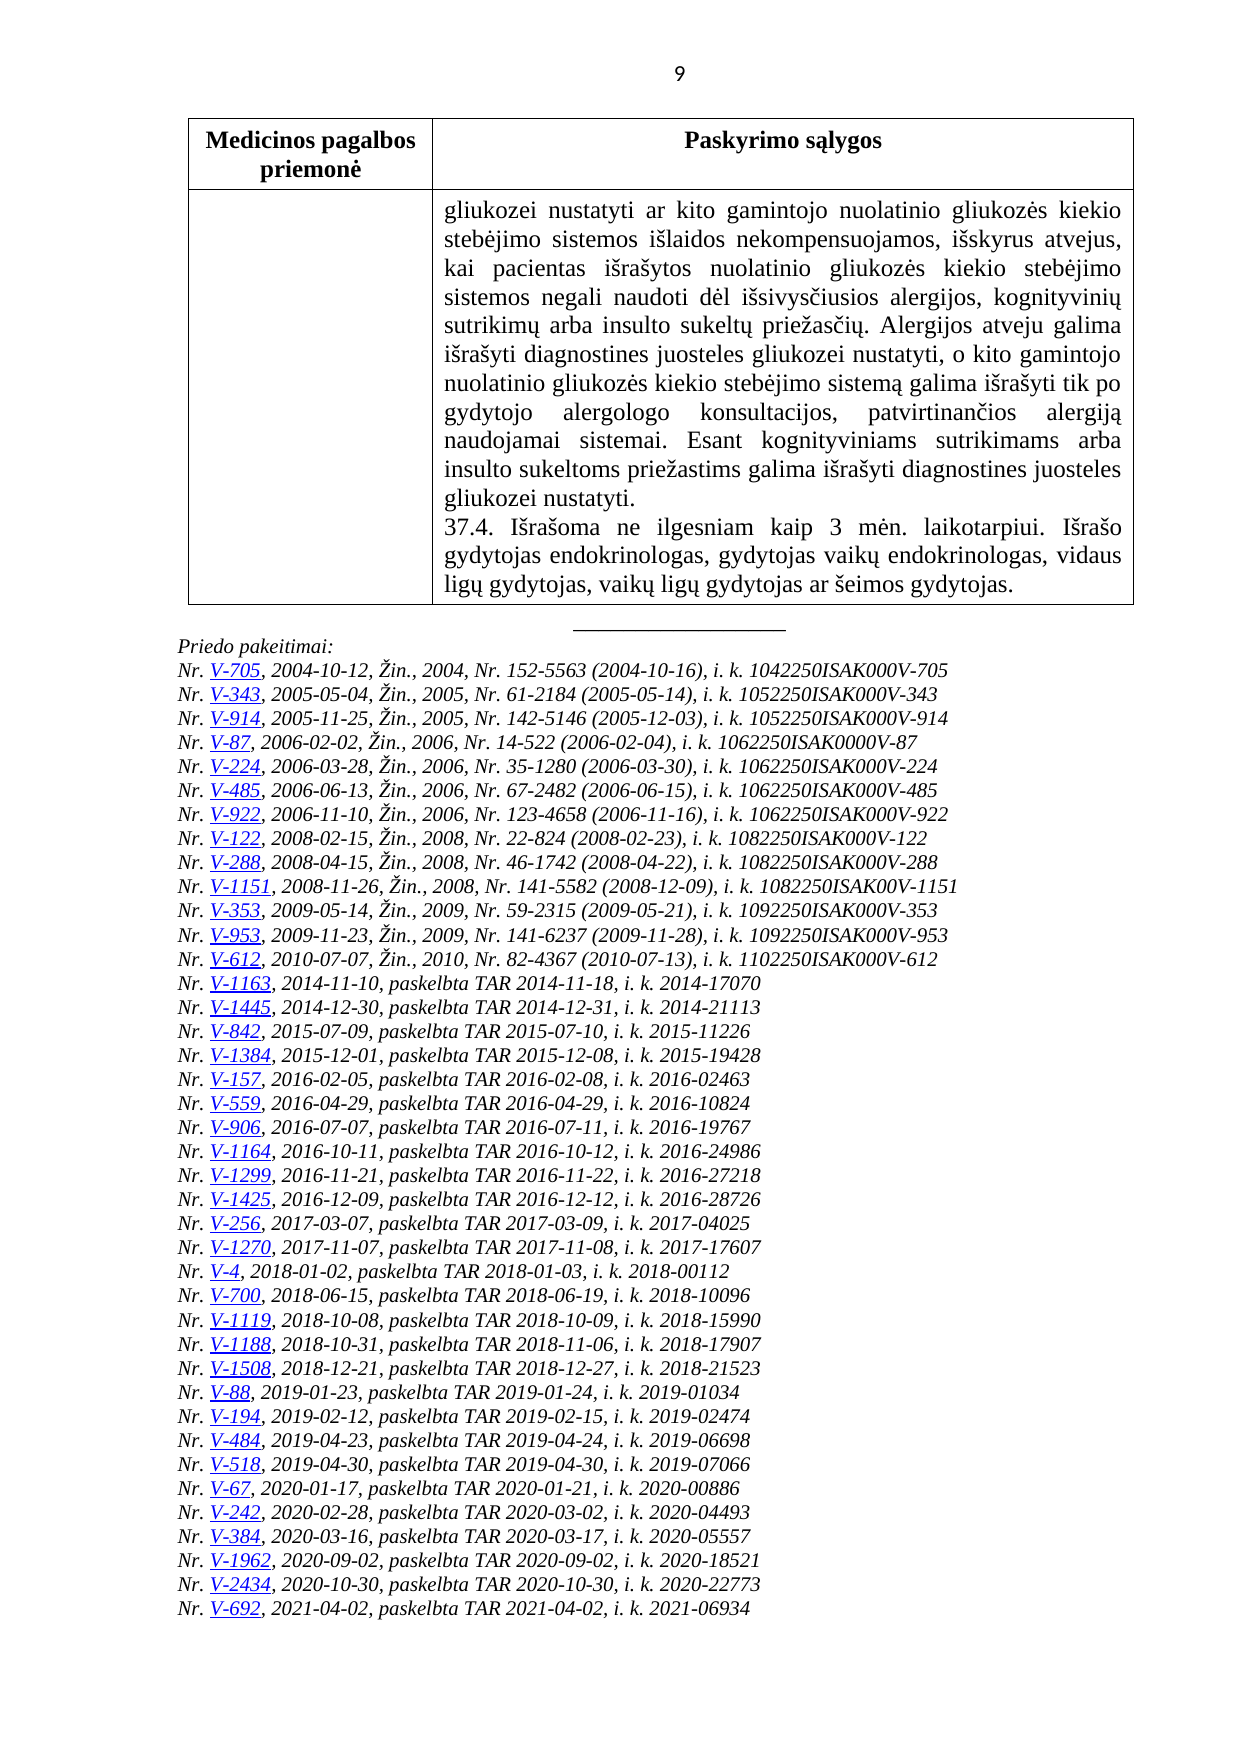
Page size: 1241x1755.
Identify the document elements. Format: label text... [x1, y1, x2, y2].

text Nr. V-485, 2006-06-13, Žin., 2006, Nr. 67-2482 (2006-06-15), i. k. 1062250ISAK000V-485 [177, 778, 1181, 802]
text Nr. V-692, 2021-04-02, paskelbta TAR 2021-04-02, i. k. 2021-06934 [177, 1596, 1181, 1620]
text Nr. V-242, 2020-02-28, paskelbta TAR 2020-03-02, i. k. 2020-04493 [177, 1500, 1181, 1524]
table_header Medicinos pagalbos priemonė [189, 119, 432, 188]
text Nr. V-1119, 2018-10-08, paskelbta TAR 2018-10-09, i. k. 2018-15990 [177, 1307, 1181, 1332]
text Nr. V-1151, 2008-11-26, Žin., 2008, Nr. 141-5582 (2008-12-09), i. k. 1082250ISAK00V-1151 [177, 874, 1181, 898]
text Nr. V-343, 2005-05-04, Žin., 2005, Nr. 61-2184 (2005-05-14), i. k. 1052250ISAK000V-343 [177, 682, 1181, 706]
text Nr. V-1962, 2020-09-02, paskelbta TAR 2020-09-02, i. k. 2020-18521 [177, 1548, 1181, 1572]
table_cell [189, 190, 432, 604]
text Nr. V-256, 2017-03-07, paskelbta TAR 2017-03-09, i. k. 2017-04025 [177, 1211, 1181, 1235]
text Nr. V-906, 2016-07-07, paskelbta TAR 2016-07-11, i. k. 2016-19767 [177, 1115, 1181, 1139]
text Nr. V-612, 2010-07-07, Žin., 2010, Nr. 82-4367 (2010-07-13), i. k. 1102250ISAK000V-612 [177, 947, 1181, 971]
text Nr. V-1188, 2018-10-31, paskelbta TAR 2018-11-06, i. k. 2018-17907 [177, 1332, 1181, 1356]
text Nr. V-922, 2006-11-10, Žin., 2006, Nr. 123-4658 (2006-11-16), i. k. 1062250ISAK000V-922 [177, 802, 1181, 826]
text Nr. V-353, 2009-05-14, Žin., 2009, Nr. 59-2315 (2009-05-21), i. k. 1092250ISAK000V-353 [177, 898, 1181, 922]
text Nr. V-288, 2008-04-15, Žin., 2008, Nr. 46-1742 (2008-04-22), i. k. 1082250ISAK000V-288 [177, 850, 1181, 874]
table_cell gliukozei nustatyti ar kito gamintojo nuolatinio gliukozės kiekio stebėjimo sistemos išlaidos nekompensuojamos, išskyrus atvejus, kai pacientas išrašytos nuolatinio gliukozės kiekio stebėjimo sistemos negali naudoti dėl išsivysčiusios alergijos, kognityvinių sutrikimų arba insulto sukeltų priežasčių. Alergijos atveju galima išrašyti diagnostines juosteles gliukozei nustatyti, o kito gamintojo nuolatinio gliukozės kiekio stebėjimo sistemą galima išrašyti tik po gydytojo alergologo konsultacijos, patvirtinančios alergiją naudojamai sistemai. Esant kognityviniams sutrikimams arba insulto sukeltoms priežastims galima išrašyti diagnostines juosteles gliukozei nustatyti. 37.4. Išrašoma ne ilgesniam kaip 3 mėn. laikotarpiui. Išrašo gydytojas endokrinologas, gydytojas vaikų endokrinologas, vidaus ligų gydytojas, vaikų ligų gydytojas ar šeimos gydytojas. [433, 190, 1133, 604]
table_header Paskyrimo sąlygos [433, 119, 1133, 188]
text Nr. V-1299, 2016-11-21, paskelbta TAR 2016-11-22, i. k. 2016-27218 [177, 1163, 1181, 1187]
text Nr. V-1384, 2015-12-01, paskelbta TAR 2015-12-08, i. k. 2015-19428 [177, 1043, 1181, 1067]
text Nr. V-518, 2019-04-30, paskelbta TAR 2019-04-30, i. k. 2019-07066 [177, 1452, 1181, 1476]
text Nr. V-559, 2016-04-29, paskelbta TAR 2016-04-29, i. k. 2016-10824 [177, 1091, 1181, 1115]
text Nr. V-4, 2018-01-02, paskelbta TAR 2018-01-03, i. k. 2018-00112 [177, 1259, 1181, 1283]
text Nr. V-1270, 2017-11-07, paskelbta TAR 2017-11-08, i. k. 2017-17607 [177, 1235, 1181, 1259]
text Nr. V-700, 2018-06-15, paskelbta TAR 2018-06-19, i. k. 2018-10096 [177, 1283, 1181, 1307]
text Nr. V-953, 2009-11-23, Žin., 2009, Nr. 141-6237 (2009-11-28), i. k. 1092250ISAK000V-953 [177, 922, 1181, 947]
text Priedo pakeitimai: [177, 634, 1181, 658]
text Nr. V-87, 2006-02-02, Žin., 2006, Nr. 14-522 (2006-02-04), i. k. 1062250ISAK0000V-87 [177, 730, 1181, 754]
text Nr. V-1445, 2014-12-30, paskelbta TAR 2014-12-31, i. k. 2014-21113 [177, 995, 1181, 1019]
text Nr. V-1508, 2018-12-21, paskelbta TAR 2018-12-27, i. k. 2018-21523 [177, 1356, 1181, 1380]
text Nr. V-914, 2005-11-25, Žin., 2005, Nr. 142-5146 (2005-12-03), i. k. 1052250ISAK000V-914 [177, 706, 1181, 730]
text Nr. V-88, 2019-01-23, paskelbta TAR 2019-01-24, i. k. 2019-01034 [177, 1380, 1181, 1404]
text Nr. V-122, 2008-02-15, Žin., 2008, Nr. 22-824 (2008-02-23), i. k. 1082250ISAK000V-122 [177, 826, 1181, 850]
text Nr. V-384, 2020-03-16, paskelbta TAR 2020-03-17, i. k. 2020-05557 [177, 1524, 1181, 1548]
text Nr. V-484, 2019-04-23, paskelbta TAR 2019-04-24, i. k. 2019-06698 [177, 1428, 1181, 1452]
text Nr. V-2434, 2020-10-30, paskelbta TAR 2020-10-30, i. k. 2020-22773 [177, 1572, 1181, 1596]
text Nr. V-67, 2020-01-17, paskelbta TAR 2020-01-21, i. k. 2020-00886 [177, 1476, 1181, 1500]
text Nr. V-194, 2019-02-12, paskelbta TAR 2019-02-15, i. k. 2019-02474 [177, 1404, 1181, 1428]
text Nr. V-705, 2004-10-12, Žin., 2004, Nr. 152-5563 (2004-10-16), i. k. 1042250ISAK000V-705 [177, 658, 1181, 682]
text Nr. V-842, 2015-07-09, paskelbta TAR 2015-07-10, i. k. 2015-11226 [177, 1019, 1181, 1043]
text Nr. V-224, 2006-03-28, Žin., 2006, Nr. 35-1280 (2006-03-30), i. k. 1062250ISAK000V-224 [177, 754, 1181, 778]
text Nr. V-157, 2016-02-05, paskelbta TAR 2016-02-08, i. k. 2016-02463 [177, 1067, 1181, 1091]
text _________________ [177, 605, 1181, 634]
text Nr. V-1425, 2016-12-09, paskelbta TAR 2016-12-12, i. k. 2016-28726 [177, 1187, 1181, 1211]
text Nr. V-1163, 2014-11-10, paskelbta TAR 2014-11-18, i. k. 2014-17070 [177, 971, 1181, 995]
text Nr. V-1164, 2016-10-11, paskelbta TAR 2016-10-12, i. k. 2016-24986 [177, 1139, 1181, 1163]
